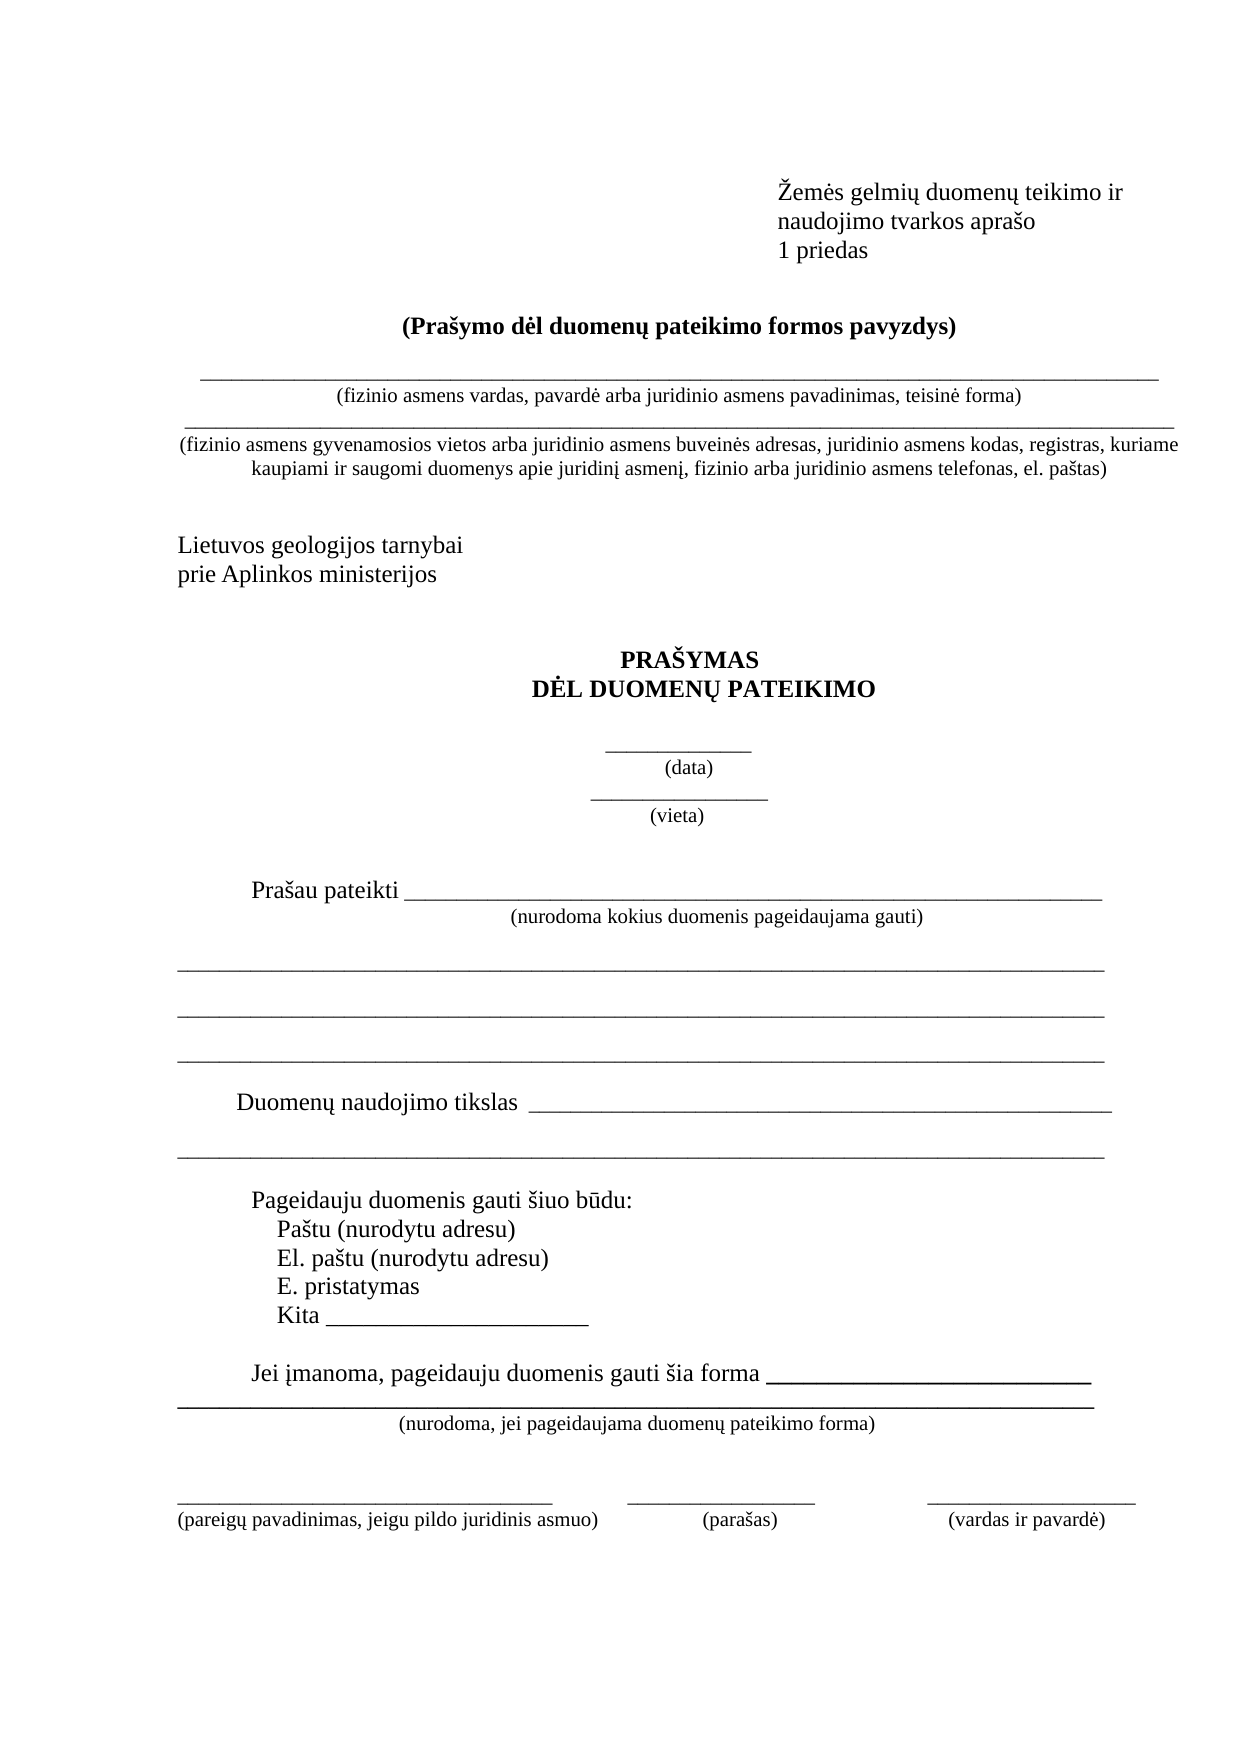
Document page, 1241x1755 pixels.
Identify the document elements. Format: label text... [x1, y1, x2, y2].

text (pareigų pavadinimas, jeigu pildo juridinis asmuo) (parašas) (vardas ir pavardė) [177, 1507, 1181, 1531]
text _________________ [177, 779, 1181, 803]
text _________________________________________________________________________________________ [177, 1137, 1181, 1161]
text (Prašymo dėl duomenų pateikimo formos pavyzdys) [177, 311, 1181, 340]
text _________________________________________________________________________________________ [177, 996, 1181, 1019]
text ____________________________________ __________________ ____________________ [177, 1483, 1181, 1507]
text ________________________________________________________________________________________ [177, 1386, 1181, 1411]
text 1 priedas [777, 235, 1181, 263]
text PRAŠYMAS [177, 645, 1181, 674]
text naudojimo tvarkos aprašo [777, 206, 1181, 235]
text  El. paštu (nurodytu adresu) [177, 1243, 1181, 1271]
text Duomenų naudojimo tikslas ________________________________________________________ [177, 1087, 1181, 1116]
text (data) [177, 755, 1181, 779]
text ______________ [177, 731, 1181, 755]
text  Paštu (nurodytu adresu) [177, 1214, 1181, 1243]
text _________________________________________________________________________________________ [177, 950, 1181, 974]
text Jei įmanoma, pageidauju duomenis gauti šia forma __________________________ [177, 1358, 1181, 1386]
text Pageidauju duomenis gauti šiuo būdu: [177, 1185, 1181, 1214]
text prie Aplinkos ministerijos [177, 559, 1181, 587]
text (fizinio asmens gyvenamosios vietos arba juridinio asmens buveinės adresas, juridinio asmens kodas, registras, kuriame kaupiami ir saugomi duomenys apie juridinį asmenį, fizinio arba juridinio asmens telefonas, el. paštas) [177, 431, 1181, 479]
text _______________________________________________________________________________________________ [177, 407, 1181, 431]
text ____________________________________________________________________________________________ [177, 359, 1181, 383]
text (fizinio asmens vardas, pavardė arba juridinio asmens pavadinimas, teisinė forma) [177, 383, 1181, 407]
text (nurodoma kokius duomenis pageidaujama gauti) [177, 904, 1181, 928]
text _________________________________________________________________________________________ [177, 1041, 1181, 1065]
text Žemės gelmių duomenų teikimo ir [777, 177, 1181, 206]
text Prašau pateikti ___________________________________________________________________ [177, 876, 1181, 904]
text  E. pristatymas [177, 1271, 1181, 1300]
text (nurodoma, jei pageidaujama duomenų pateikimo forma) [177, 1411, 1181, 1434]
text (vieta) [177, 803, 1181, 827]
text DĖL DUOMENŲ PATEIKIMO [177, 674, 1181, 702]
text  Kita _____________________ [177, 1300, 1181, 1329]
text Lietuvos geologijos tarnybai [177, 530, 1181, 559]
